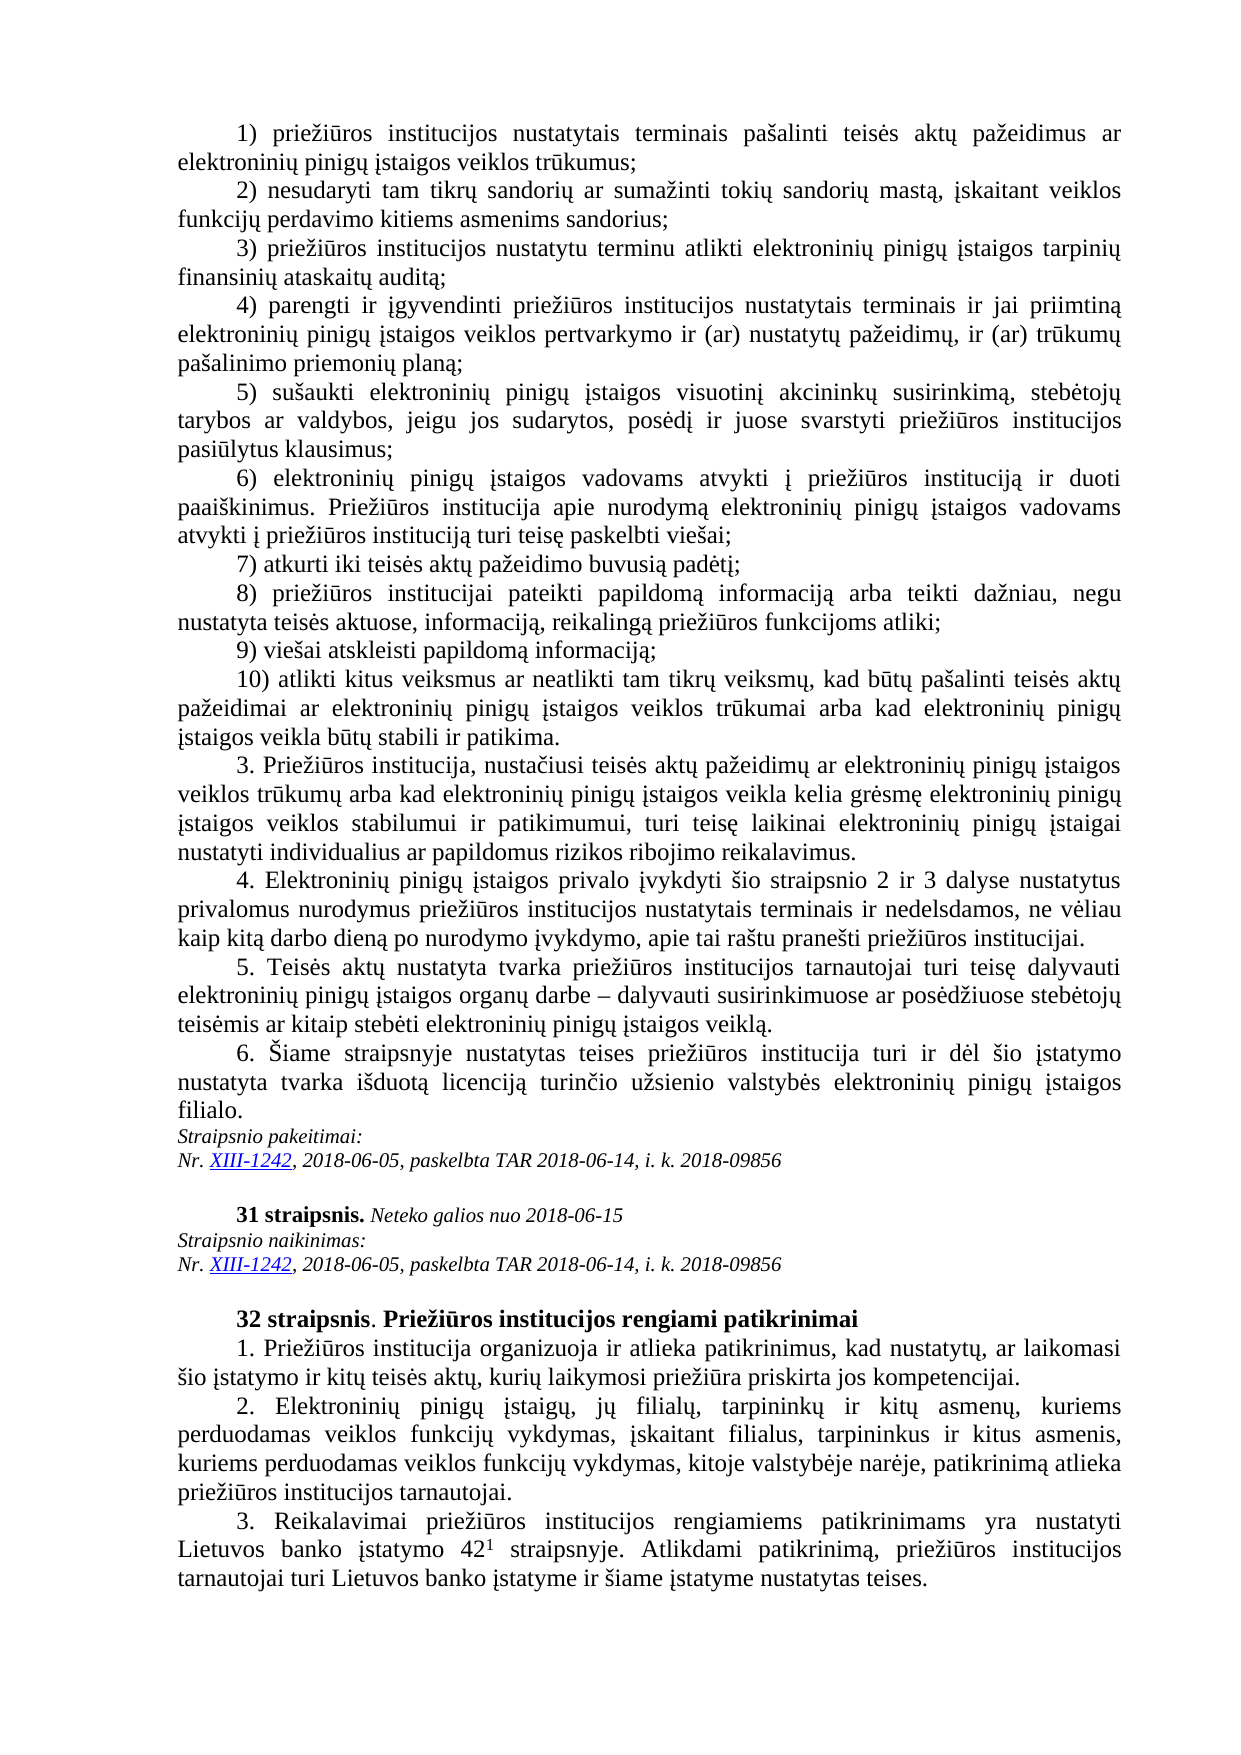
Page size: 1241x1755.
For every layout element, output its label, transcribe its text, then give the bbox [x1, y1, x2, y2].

text 32 straipsnis. Priežiūros institucijos rengiami patikrinimai [177, 1304, 1122, 1333]
text Straipsnio naikinimas: [177, 1228, 1122, 1252]
text 9) viešai atskleisti papildomą informaciją; [177, 636, 1122, 664]
text 3. Reikalavimai priežiūros institucijos rengiamiems patikrinimams yra nustatyti Lietuvos banko įstatymo 421 straipsnyje. Atlikdami patikrinimą, priežiūros institucijos tarnautojai turi Lietuvos banko įstatyme ir šiame įstatyme nustatytas teises. [177, 1506, 1122, 1592]
text 10) atlikti kitus veiksmus ar neatlikti tam tikrų veiksmų, kad būtų pašalinti teisės aktų pažeidimai ar elektroninių pinigų įstaigos veiklos trūkumai arba kad elektroninių pinigų įstaigos veikla būtų stabili ir patikima. [177, 664, 1122, 751]
text 31 straipsnis. Neteko galios nuo 2018-06-15 [177, 1201, 1122, 1228]
text 3) priežiūros institucijos nustatytu terminu atlikti elektroninių pinigų įstaigos tarpinių finansinių ataskaitų auditą; [177, 233, 1122, 291]
text 4) parengti ir įgyvendinti priežiūros institucijos nustatytais terminais ir jai priimtiną elektroninių pinigų įstaigos veiklos pertvarkymo ir (ar) nustatytų pažeidimų, ir (ar) trūkumų pašalinimo priemonių planą; [177, 291, 1122, 377]
text 3. Priežiūros institucija, nustačiusi teisės aktų pažeidimų ar elektroninių pinigų įstaigos veiklos trūkumų arba kad elektroninių pinigų įstaigos veikla kelia grėsmę elektroninių pinigų įstaigos veiklos stabilumui ir patikimumui, turi teisę laikinai elektroninių pinigų įstaigai nustatyti individualius ar papildomus rizikos ribojimo reikalavimus. [177, 751, 1122, 866]
text 7) atkurti iki teisės aktų pažeidimo buvusią padėtį; [177, 549, 1122, 578]
text 1. Priežiūros institucija organizuoja ir atlieka patikrinimus, kad nustatytų, ar laikomasi šio įstatymo ir kitų teisės aktų, kurių laikymosi priežiūra priskirta jos kompetencijai. [177, 1333, 1122, 1391]
text Straipsnio pakeitimai: [177, 1124, 1122, 1148]
text 2. Elektroninių pinigų įstaigų, jų filialų, tarpininkų ir kitų asmenų, kuriems perduodamas veiklos funkcijų vykdymas, įskaitant filialus, tarpininkus ir kitus asmenis, kuriems perduodamas veiklos funkcijų vykdymas, kitoje valstybėje narėje, patikrinimą atlieka priežiūros institucijos tarnautojai. [177, 1391, 1122, 1506]
text Nr. XIII-1242, 2018-06-05, paskelbta TAR 2018-06-14, i. k. 2018-09856 [177, 1252, 1122, 1276]
text 4. Elektroninių pinigų įstaigos privalo įvykdyti šio straipsnio 2 ir 3 dalyse nustatytus privalomus nurodymus priežiūros institucijos nustatytais terminais ir nedelsdamos, ne vėliau kaip kitą darbo dieną po nurodymo įvykdymo, apie tai raštu pranešti priežiūros institucijai. [177, 866, 1122, 952]
text 2) nesudaryti tam tikrų sandorių ar sumažinti tokių sandorių mastą, įskaitant veiklos funkcijų perdavimo kitiems asmenims sandorius; [177, 176, 1122, 233]
text 8) priežiūros institucijai pateikti papildomą informaciją arba teikti dažniau, negu nustatyta teisės aktuose, informaciją, reikalingą priežiūros funkcijoms atliki; [177, 578, 1122, 636]
text 1) priežiūros institucijos nustatytais terminais pašalinti teisės aktų pažeidimus ar elektroninių pinigų įstaigos veiklos trūkumus; [177, 118, 1122, 176]
text 6) elektroninių pinigų įstaigos vadovams atvykti į priežiūros instituciją ir duoti paaiškinimus. Priežiūros institucija apie nurodymą elektroninių pinigų įstaigos vadovams atvykti į priežiūros instituciją turi teisę paskelbti viešai; [177, 463, 1122, 549]
text 5. Teisės aktų nustatyta tvarka priežiūros institucijos tarnautojai turi teisę dalyvauti elektroninių pinigų įstaigos organų darbe – dalyvauti susirinkimuose ar posėdžiuose stebėtojų teisėmis ar kitaip stebėti elektroninių pinigų įstaigos veiklą. [177, 952, 1122, 1038]
text 6. Šiame straipsnyje nustatytas teises priežiūros institucija turi ir dėl šio įstatymo nustatyta tvarka išduotą licenciją turinčio užsienio valstybės elektroninių pinigų įstaigos filialo. [177, 1038, 1122, 1124]
text 5) sušaukti elektroninių pinigų įstaigos visuotinį akcininkų susirinkimą, stebėtojų tarybos ar valdybos, jeigu jos sudarytos, posėdį ir juose svarstyti priežiūros institucijos pasiūlytus klausimus; [177, 377, 1122, 463]
text Nr. XIII-1242, 2018-06-05, paskelbta TAR 2018-06-14, i. k. 2018-09856 [177, 1148, 1122, 1172]
